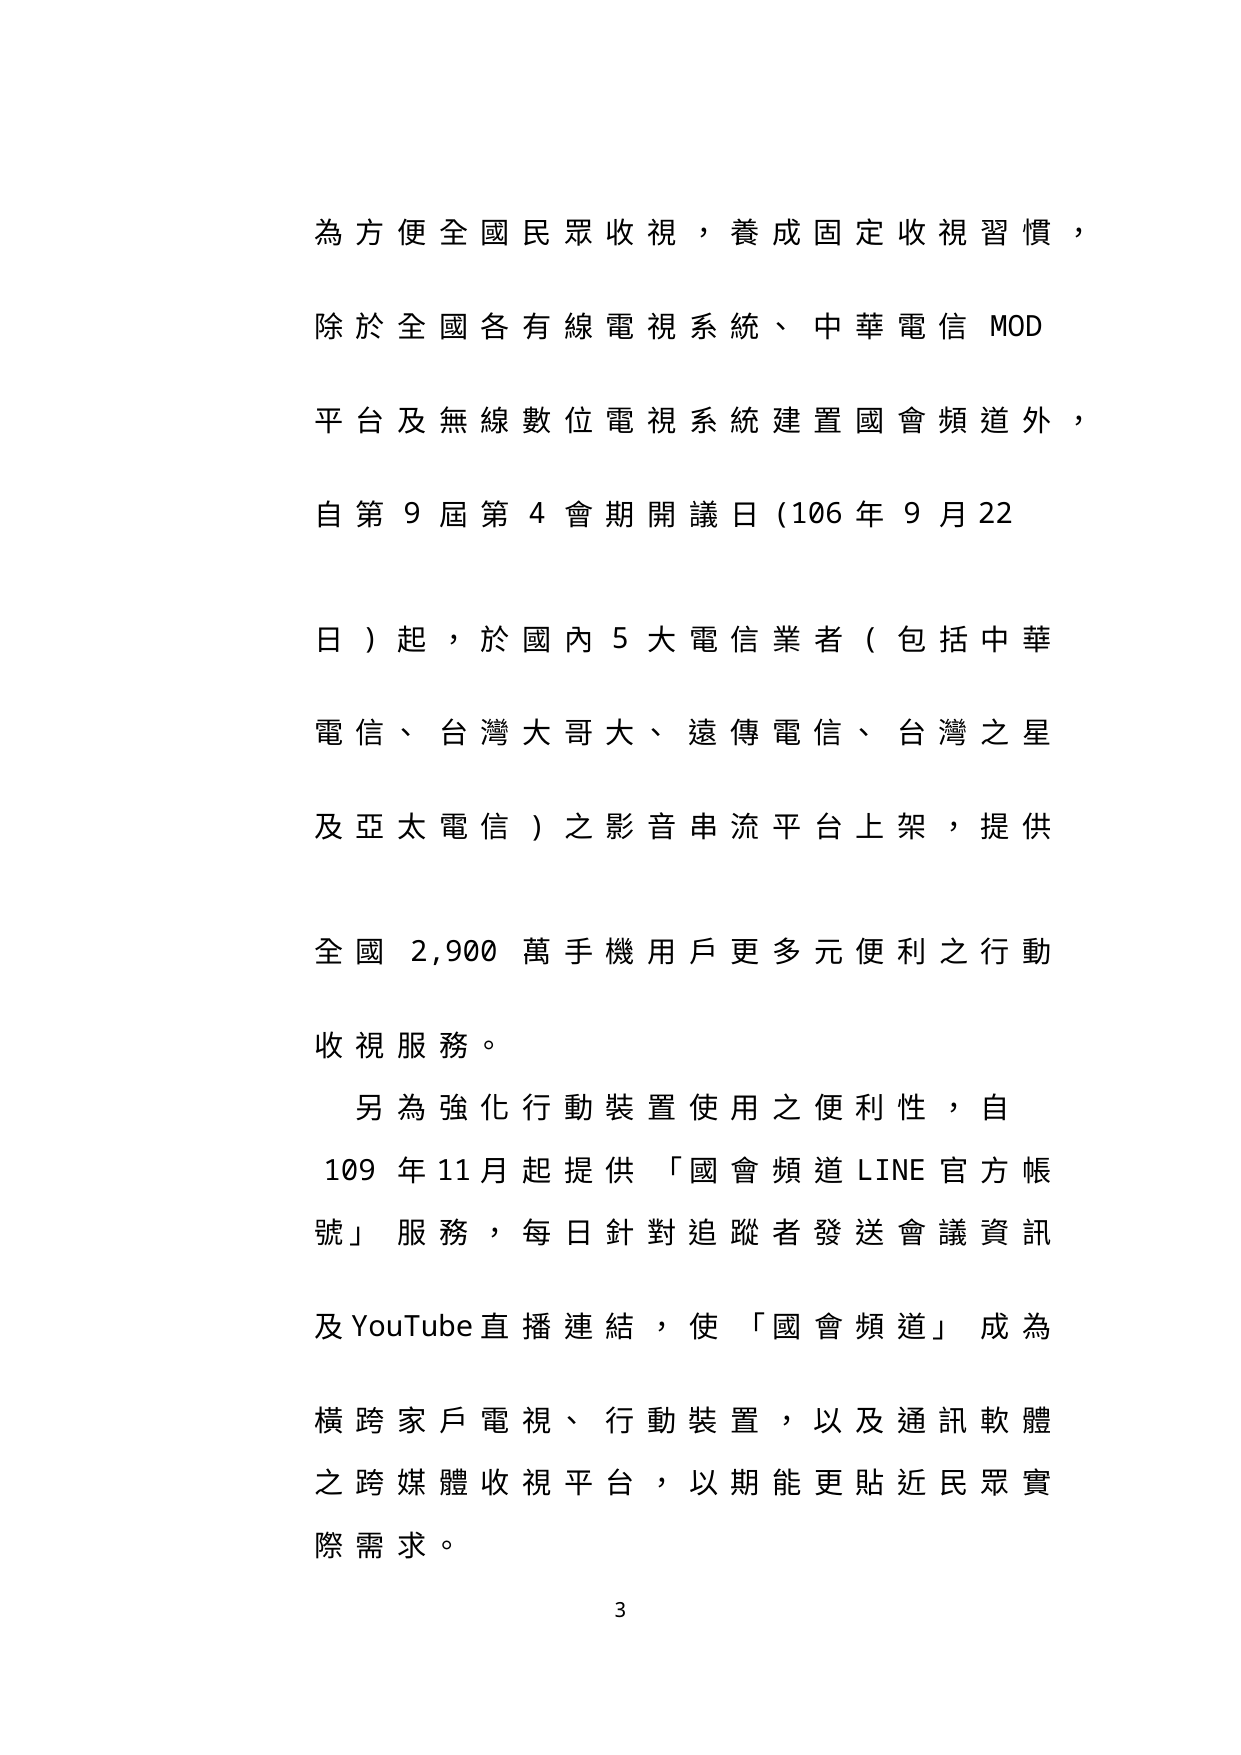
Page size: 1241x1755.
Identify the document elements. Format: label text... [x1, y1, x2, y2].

text 另為強化行動裝置使用之便利性，自109年11月起提供「國會頻道LINE官方帳號」服務，每日針對追蹤者發送會議資訊及YouTube直播連結，使「國會頻道」成為橫跨家戶電視、行動裝置，以及通訊軟體之跨媒體收視平台，以期能更貼近民眾實際需求。 [271, 1064, 1058, 1564]
text 國會頻道運作迄今，為保障聽障人士平等參與政治之權利提供手語翻譯服務，且為方便全國民眾收視，養成固定收視習慣，除於全國各有線電視系統、中華電信MOD平台及無線數位電視系統建置國會頻道外，自第9屆第4會期開議日(106年9月22日)起，於國內5大電信業者(包括中華電信、台灣大哥大、遠傳電信、台灣之星及亞太電信)之影音串流平台上架，提供全國2,900萬手機用戶更多元便利之行動收視服務。 [271, 189, 1058, 1064]
